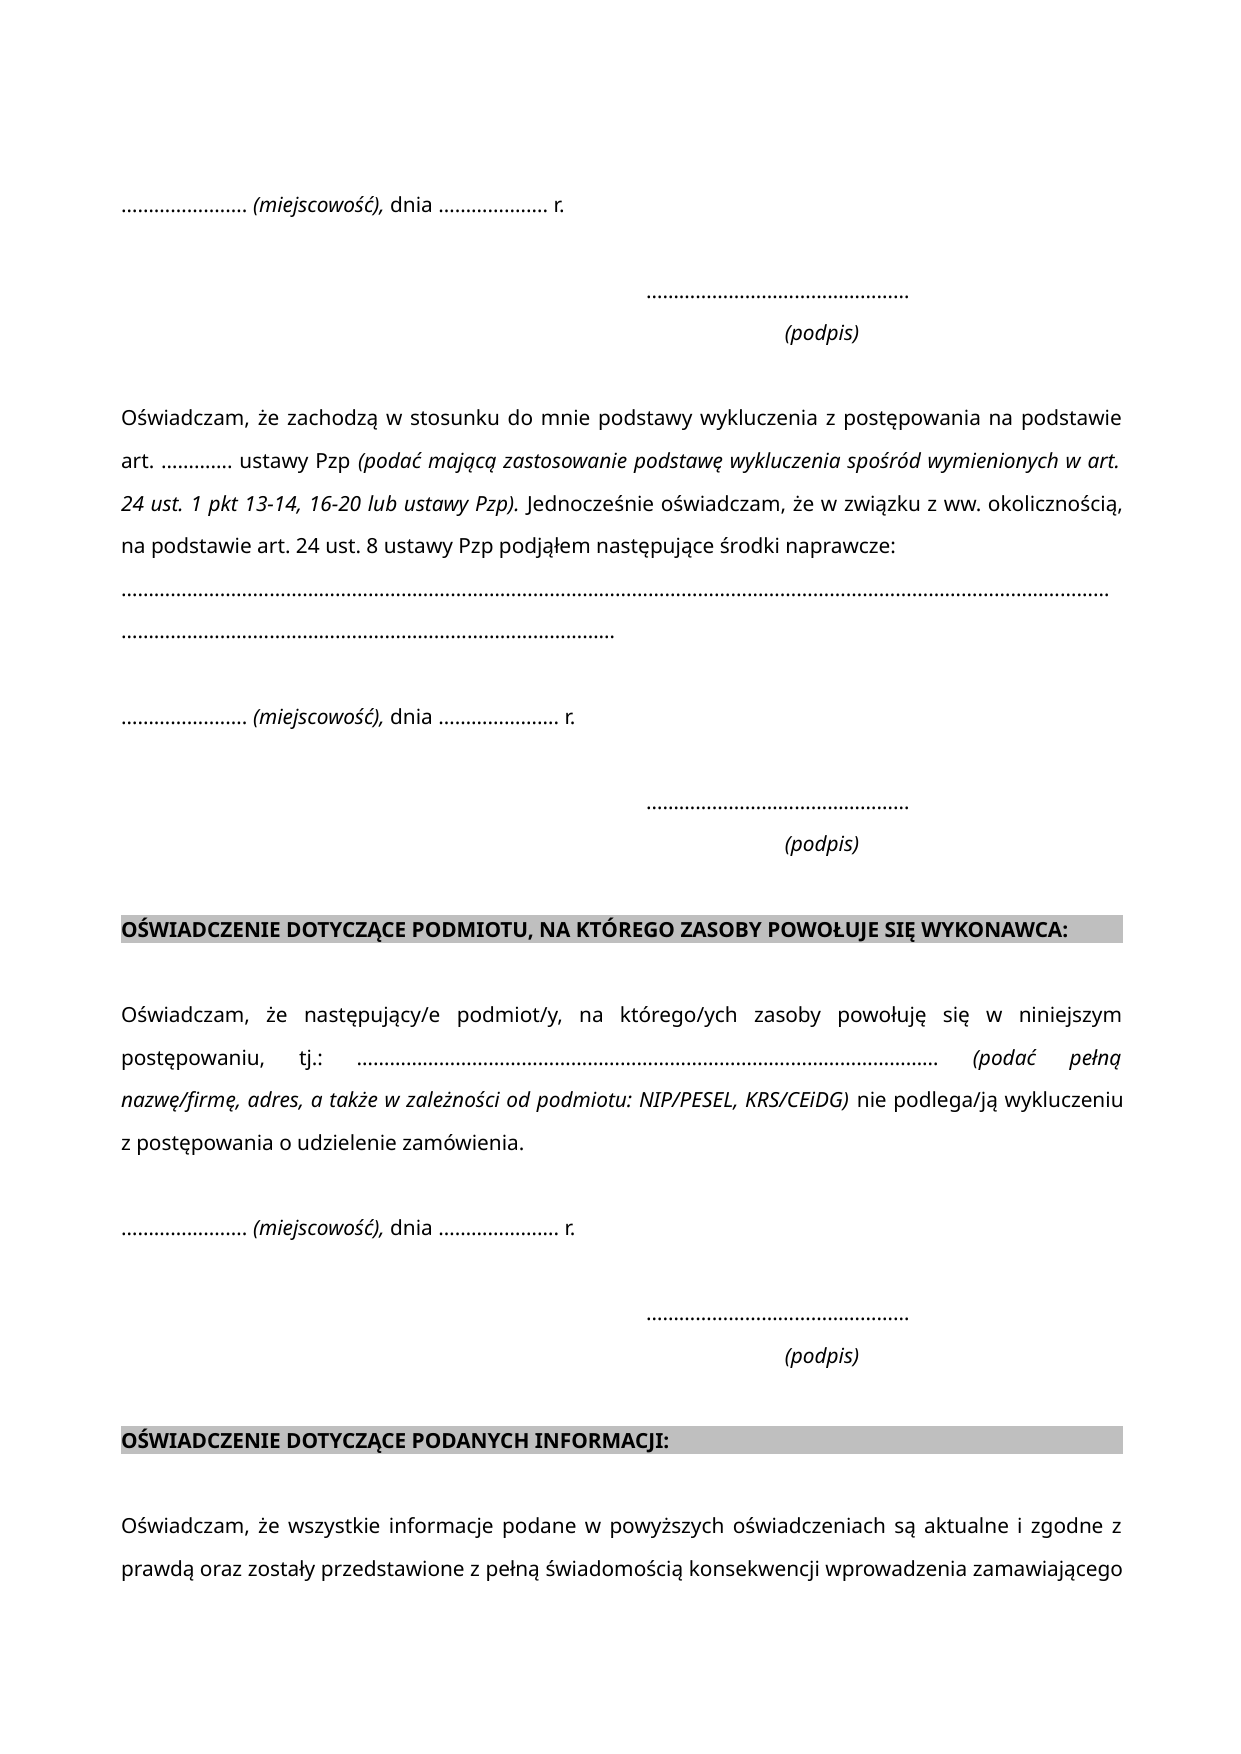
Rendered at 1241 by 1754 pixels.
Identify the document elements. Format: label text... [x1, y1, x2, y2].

text (podpis) [711, 1341, 1123, 1369]
text ………………………………………… [121, 787, 1123, 815]
text (podpis) [711, 829, 1123, 858]
text Oświadczam, że następujący/e podmiot/y, na którego/ych zasoby powołuję się w niniejszym postępowaniu, tj.: …………………………………………………………………….……………………… (podać pełną nazwę/firmę, adres, a także w zależności od podmiotu: NIP/PESEL, KRS/CEiDG) nie podlega/ją wykluczeniu z postępowania o udzielenie zamówienia. [121, 1000, 1123, 1156]
text Oświadczam, że zachodzą w stosunku do mnie podstawy wykluczenia z postępowania na podstawie art. …………. ustawy Pzp (podać mającą zastosowanie podstawę wykluczenia spośród wymienionych w art. 24 ust. 1 pkt 13-14, 16-20 lub ustawy Pzp). Jednocześnie oświadczam, że w związku z ww. okolicznością, na podstawie art. 24 ust. 8 ustawy Pzp podjąłem następujące środki naprawcze: [121, 403, 1123, 560]
text OŚWIADCZENIE DOTYCZĄCE PODANYCH INFORMACJI: [121, 1426, 1123, 1454]
text Oświadczam, że wszystkie informacje podane w powyższych oświadczeniach są aktualne i zgodne z prawdą oraz zostały przedstawione z pełną świadomością konsekwencji wprowadzenia zamawiającego [121, 1511, 1123, 1582]
text OŚWIADCZENIE DOTYCZĄCE PODMIOTU, NA KTÓREGO ZASOBY POWOŁUJE SIĘ WYKONAWCA: [121, 915, 1123, 943]
text ……………………………………………………………………………………………………………………………………………………………………………………………………………………………………………… [121, 574, 1123, 645]
text (podpis) [711, 318, 1123, 347]
text ………………………………………… [121, 276, 1123, 304]
text …………….……. (miejscowość), dnia …………………. r. [121, 1213, 1123, 1241]
text ………………………………………… [121, 1298, 1123, 1327]
text …………….……. (miejscowość), dnia ………….……. r. [121, 191, 1123, 219]
text …………….……. (miejscowość), dnia …………………. r. [121, 702, 1123, 730]
